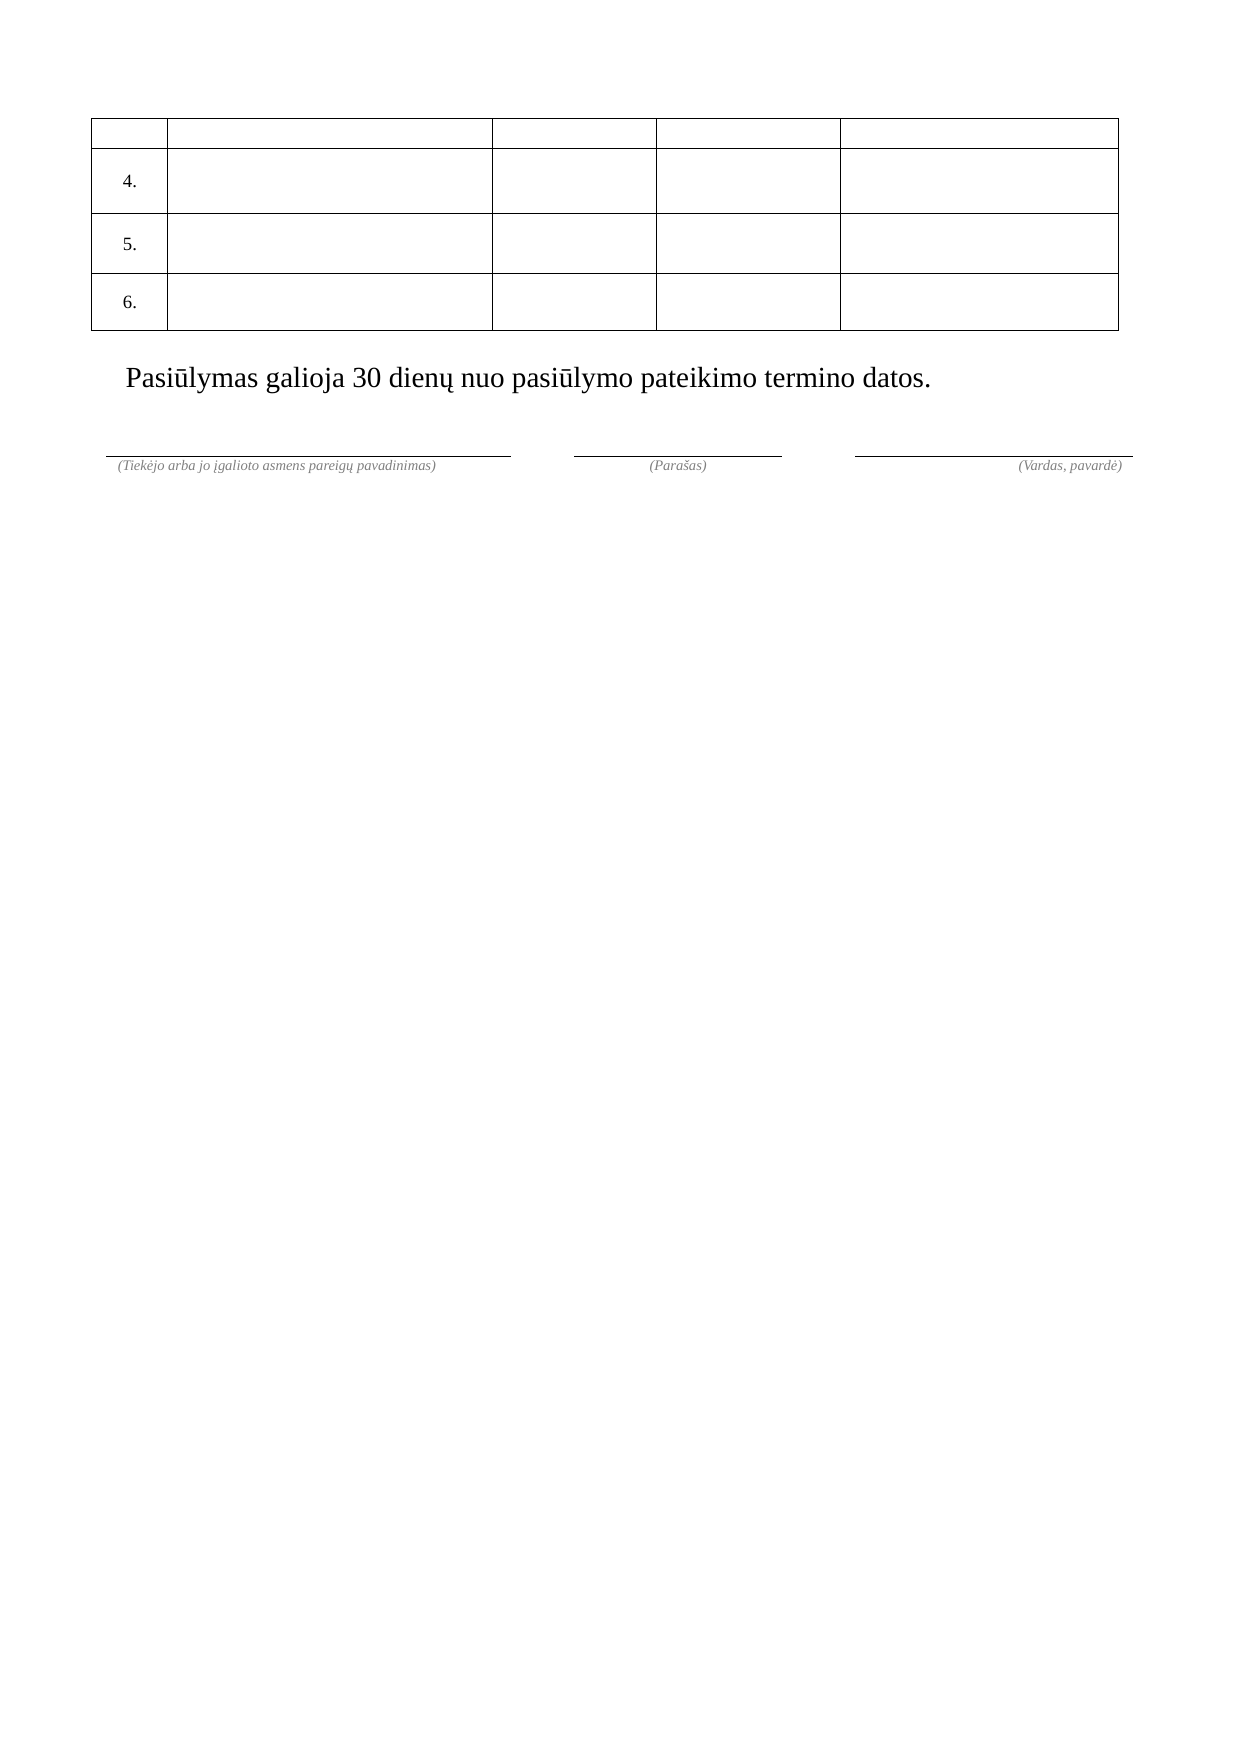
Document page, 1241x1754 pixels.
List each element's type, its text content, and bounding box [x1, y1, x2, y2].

table_cell [657, 149, 840, 213]
table_cell [657, 119, 840, 148]
table_cell [493, 149, 656, 213]
table_cell [168, 149, 492, 213]
table_cell 5. [92, 214, 167, 273]
table_header [511, 456, 574, 486]
table_header (Parašas) [574, 457, 782, 486]
table_cell [841, 274, 1118, 330]
table_header [782, 456, 855, 486]
table_cell [493, 119, 656, 148]
table_cell [841, 149, 1118, 213]
table_header (Vardas, pavardė) [855, 457, 1133, 486]
table_cell 4. [92, 149, 167, 213]
table_cell [493, 274, 656, 330]
table_cell [657, 214, 840, 273]
table_cell [92, 119, 167, 148]
table_header (Tiekėjo arba jo įgalioto asmens pareigų pavadinimas) [106, 457, 511, 486]
table_cell [168, 119, 492, 148]
table_cell [841, 214, 1118, 273]
table_cell [841, 119, 1118, 148]
table_cell 6. [92, 274, 167, 330]
table_cell [168, 274, 492, 330]
table_cell [657, 274, 840, 330]
table_cell [168, 214, 492, 273]
text Pasiūlymas galioja 30 dienų nuo pasiūlymo pateikimo termino datos. [118, 360, 1122, 393]
table_cell [493, 214, 656, 273]
